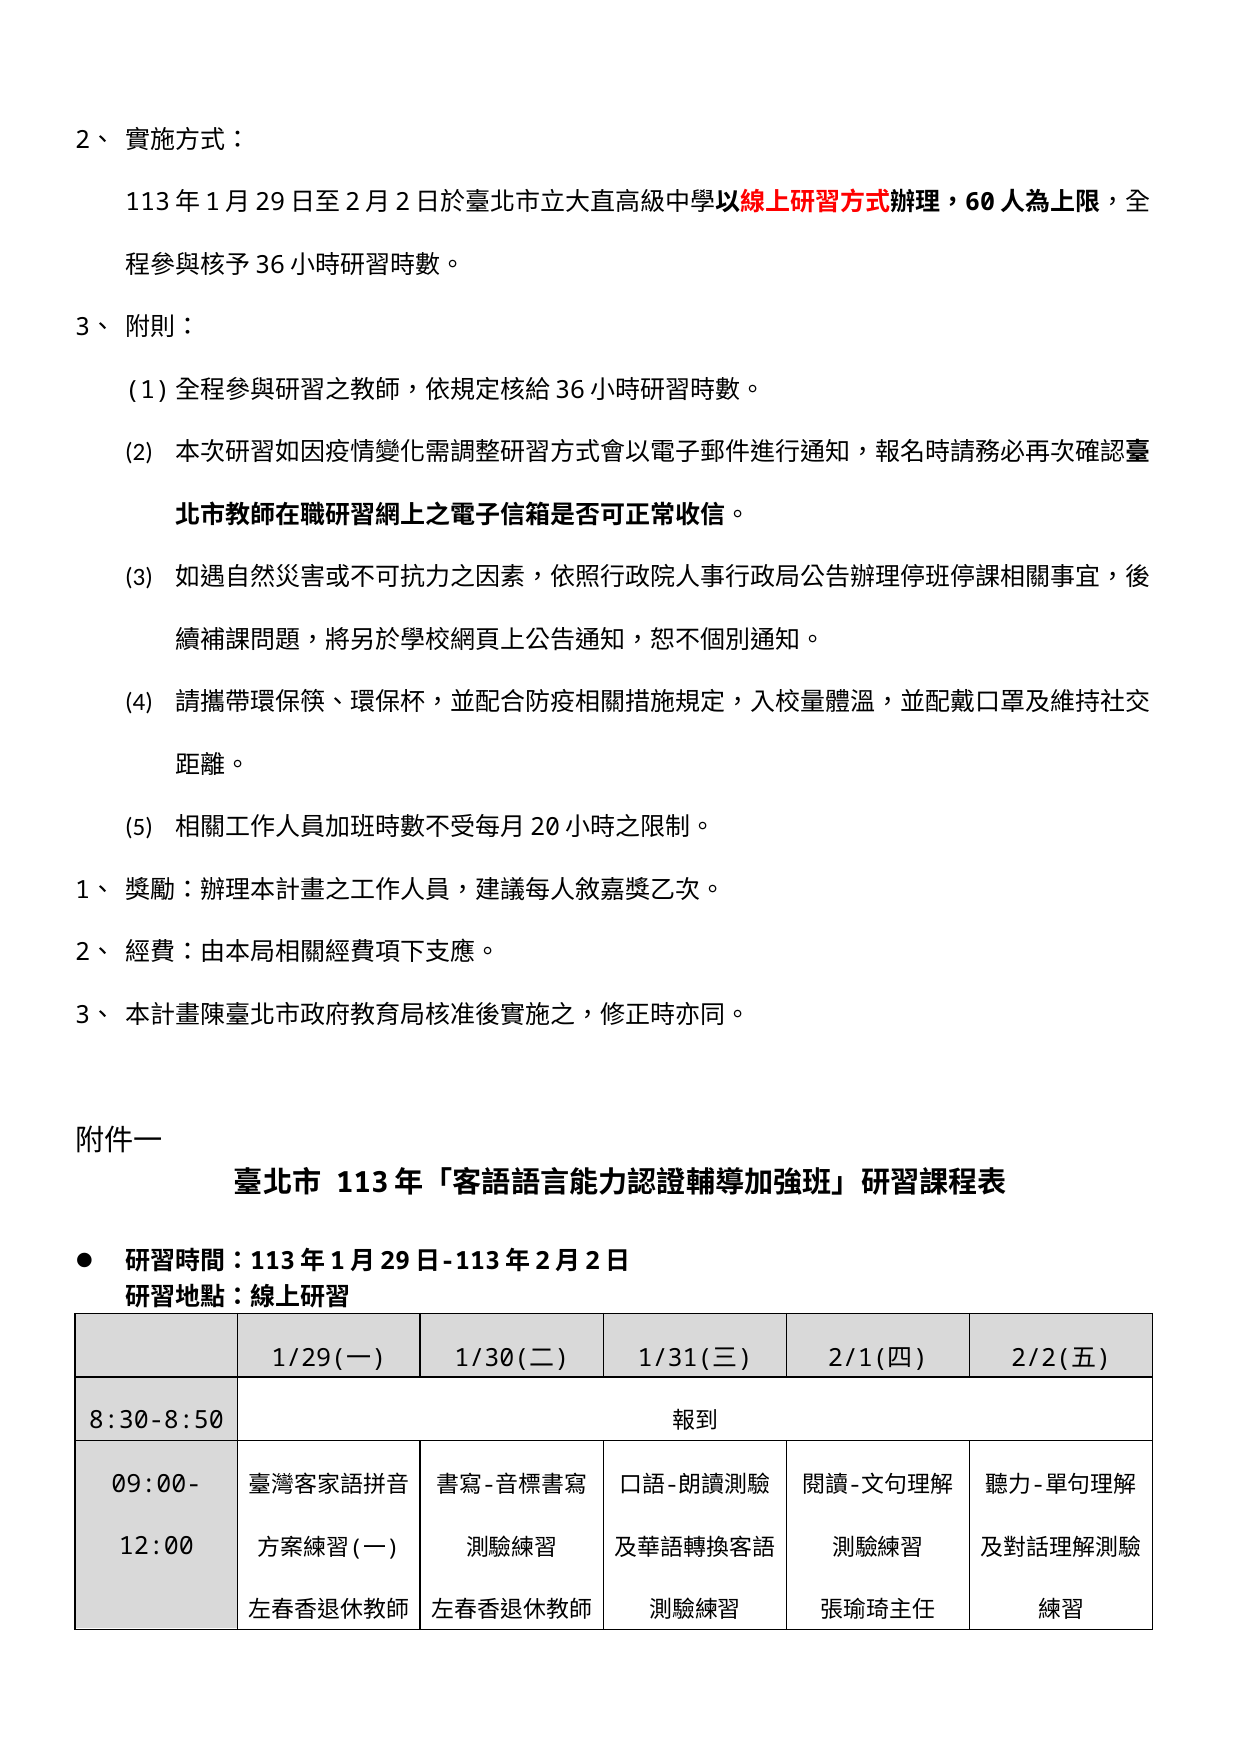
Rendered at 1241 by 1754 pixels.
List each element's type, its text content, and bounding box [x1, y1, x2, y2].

table_header 1/29(一) [238, 1314, 419, 1376]
table_cell 閱讀-文句理解測驗練習 張瑜琦主任 [787, 1441, 969, 1628]
table_header 1/30(二) [421, 1314, 603, 1376]
table_header [76, 1314, 237, 1376]
text 附件一 [75, 1096, 1165, 1158]
table_cell 09:00-12:00 [76, 1441, 237, 1628]
table_cell 8:30-8:50 [76, 1378, 237, 1440]
list 全程參與研習之教師，依規定核給36小時研習時數。 [125, 346, 1165, 408]
table_header 2/2(五) [970, 1314, 1152, 1376]
list 實施方式： [75, 96, 1165, 158]
table_cell 口語-朗讀測驗及華語轉換客語測驗練習 [604, 1441, 786, 1628]
table_cell 聽力-單句理解及對話理解測驗練習 [970, 1441, 1152, 1628]
list 本計畫陳臺北市政府教育局核准後實施之，修正時亦同。 [75, 971, 1165, 1033]
table_cell 書寫-音標書寫測驗練習 左春香退休教師 [421, 1441, 603, 1628]
table_cell 報到 [238, 1378, 1152, 1440]
list 請攜帶環保筷、環保杯，並配合防疫相關措施規定，入校量體溫，並配戴口罩及維持社交距離。 [125, 658, 1165, 783]
table_header 2/1(四) [787, 1314, 969, 1376]
table_cell 臺灣客家語拼音方案練習(一) 左春香退休教師 [238, 1441, 419, 1628]
list 經費：由本局相關經費項下支應。 [75, 908, 1165, 971]
list 相關工作人員加班時數不受每月20小時之限制。 [125, 783, 1165, 846]
list 本次研習如因疫情變化需調整研習方式會以電子郵件進行通知，報名時請務必再次確認臺北市教師在職研習網上之電子信箱是否可正常收信。 [125, 408, 1165, 533]
text 113年1月29日至2月2日於臺北市立大直高級中學以線上研習方式辦理，60人為上限，全程參與核予36小時研習時數。 [125, 158, 1165, 283]
text 臺北市 113年「客語語言能力認證輔導加強班」研習課程表 [75, 1158, 1165, 1201]
list 附則： [75, 283, 1165, 346]
list 研習時間：113年1月29日-113年2月2日 研習地點：線上研習 [75, 1240, 1165, 1313]
table_header 1/31(三) [604, 1314, 786, 1376]
list 如遇自然災害或不可抗力之因素，依照行政院人事行政局公告辦理停班停課相關事宜，後續補課問題，將另於學校網頁上公告通知，恕不個別通知。 [125, 533, 1165, 658]
list 獎勵：辦理本計畫之工作人員，建議每人敘嘉獎乙次。 [75, 846, 1165, 908]
